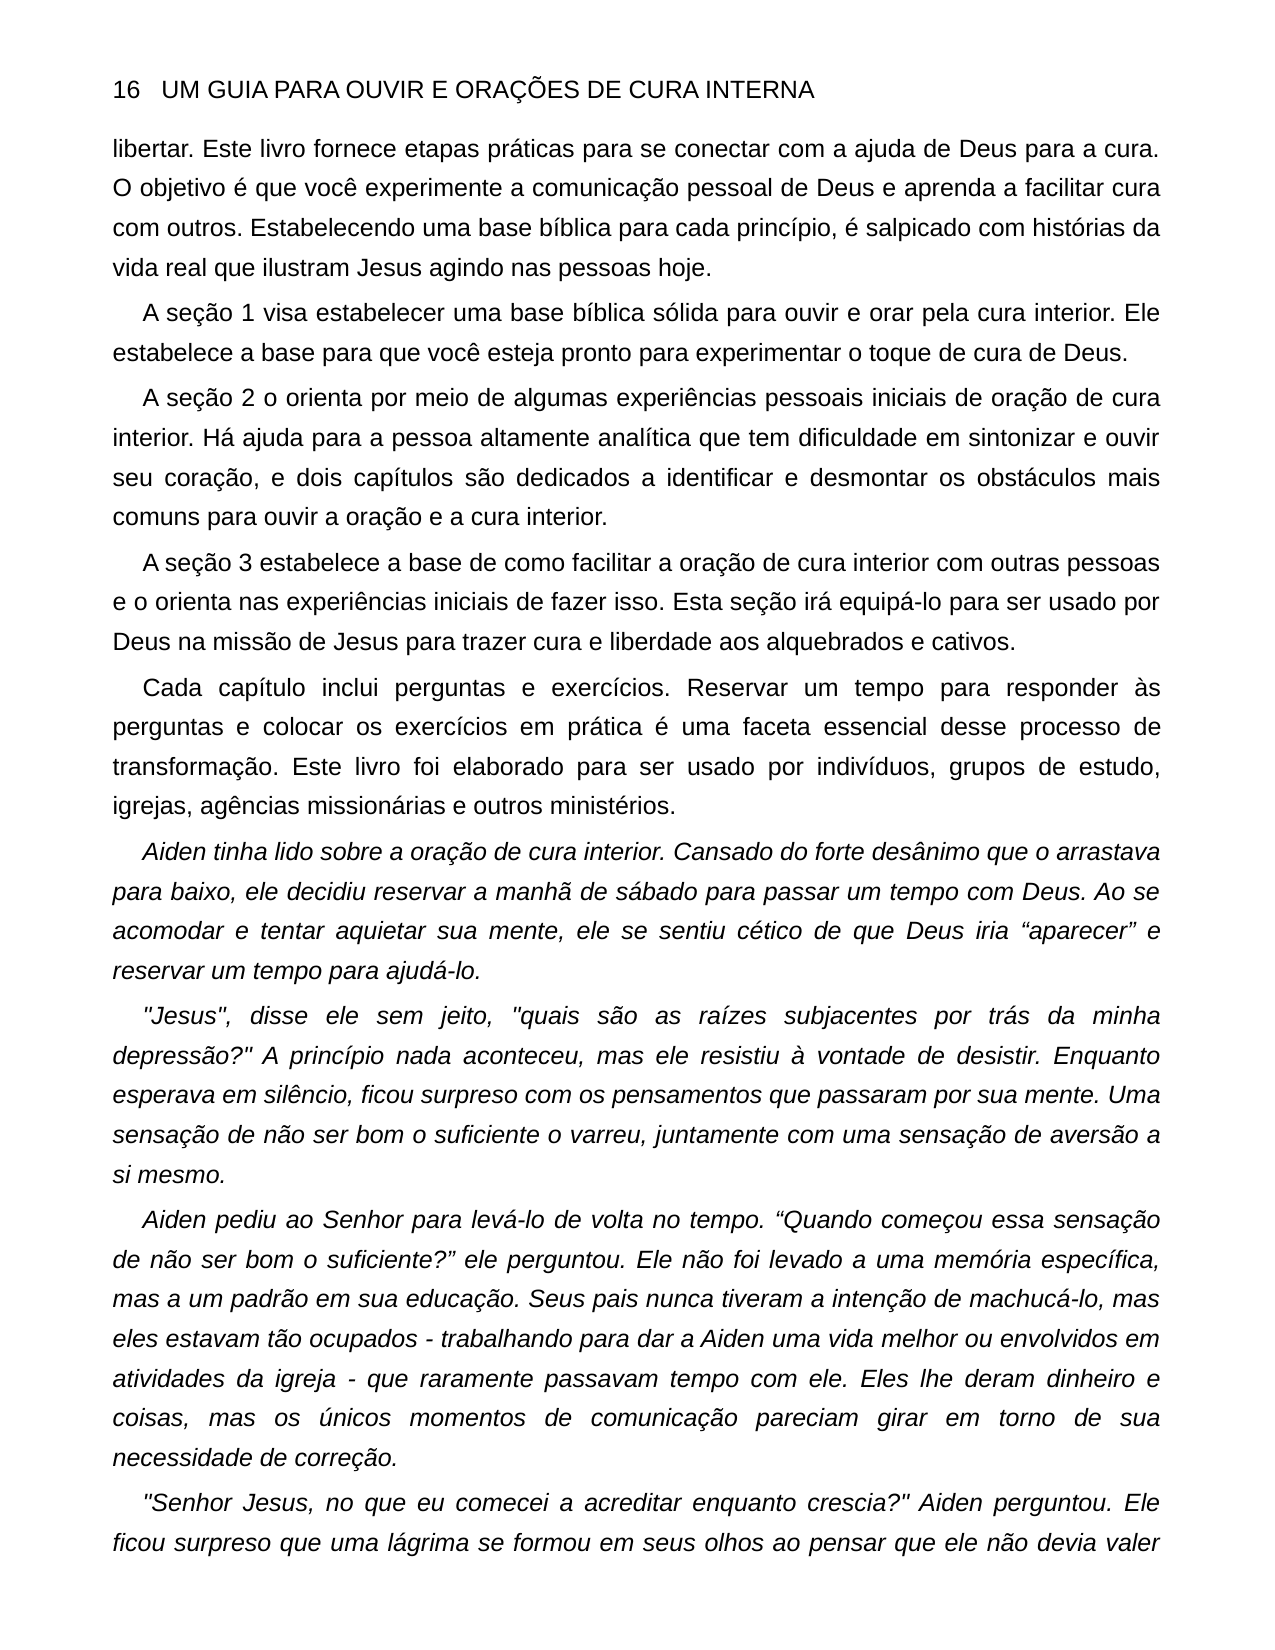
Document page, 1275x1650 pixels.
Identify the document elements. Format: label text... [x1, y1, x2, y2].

text "Senhor Jesus, no que eu comecei a acreditar enquanto crescia?" Aiden perguntou. Ele ficou surpreso que uma lágrima se formou em seus olhos ao pensar que ele não devia valer [112, 1488, 1162, 1557]
text A seção 3 estabelece a base de como facilitar a oração de cura interior com outras pessoas e o orienta nas experiências iniciais de fazer isso. Esta seção irá equipá-lo para ser usado por Deus na missão de Jesus para trazer cura e liberdade aos alquebrados e cativos. [112, 548, 1162, 656]
text Aiden tinha lido sobre a oração de cura interior. Cansado do forte desânimo que o arrastava para baixo, ele decidiu reservar a manhã de sábado para passar um tempo com Deus. Ao se acomodar e tentar aquietar sua mente, ele se sentiu cético de que Deus iria “aparecer” e reservar um tempo para ajudá-lo. [112, 837, 1162, 984]
text Cada capítulo inclui perguntas e exercícios. Reservar um tempo para responder às perguntas e colocar os exercícios em prática é uma faceta essencial desse processo de transformação. Este livro foi elaborado para ser usado por indivíduos, grupos de estudo, igrejas, agências missionárias e outros ministérios. [112, 672, 1162, 820]
text "Jesus", disse ele sem jeito, "quais são as raízes subjacentes por trás da minha depressão?" A princípio nada aconteceu, mas ele resistiu à vontade de desistir. Enquanto esperava em silêncio, ficou surpreso com os pensamentos que passaram por sua mente. Uma sensação de não ser bom o suficiente o varreu, juntamente com uma sensação de aversão a si mesmo. [112, 1001, 1162, 1188]
text Aiden pediu ao Senhor para levá-lo de volta no tempo. “Quando começou essa sensação de não ser bom o suficiente?” ele perguntou. Ele não foi levado a uma memória específica, mas a um padrão em sua educação. Seus pais nunca tiveram a intenção de machucá-lo, mas eles estavam tão ocupados - trabalhando para dar a Aiden uma vida melhor ou envolvidos em atividades da igreja - que raramente passavam tempo com ele. Eles lhe deram dinheiro e coisas, mas os únicos momentos de comunicação pareciam girar em torno de sua necessidade de correção. [112, 1205, 1162, 1471]
text A seção 1 visa estabelecer uma base bíblica sólida para ouvir e orar pela cura interior. Ele estabelece a base para que você esteja pronto para experimentar o toque de cura de Deus. [112, 298, 1162, 366]
text A seção 2 o orienta por meio de algumas experiências pessoais iniciais de oração de cura interior. Há ajuda para a pessoa altamente analítica que tem dificuldade em sintonizar e ouvir seu coração, e dois capítulos são dedicados a identificar e desmontar os obstáculos mais comuns para ouvir a oração e a cura interior. [112, 383, 1162, 531]
text libertar. Este livro fornece etapas práticas para se conectar com a ajuda de Deus para a cura. O objetivo é que você experimente a comunicação pessoal de Deus e aprenda a facilitar cura com outros. Estabelecendo uma base bíblica para cada princípio, é salpicado com histórias da vida real que ilustram Jesus agindo nas pessoas hoje. [112, 134, 1162, 281]
